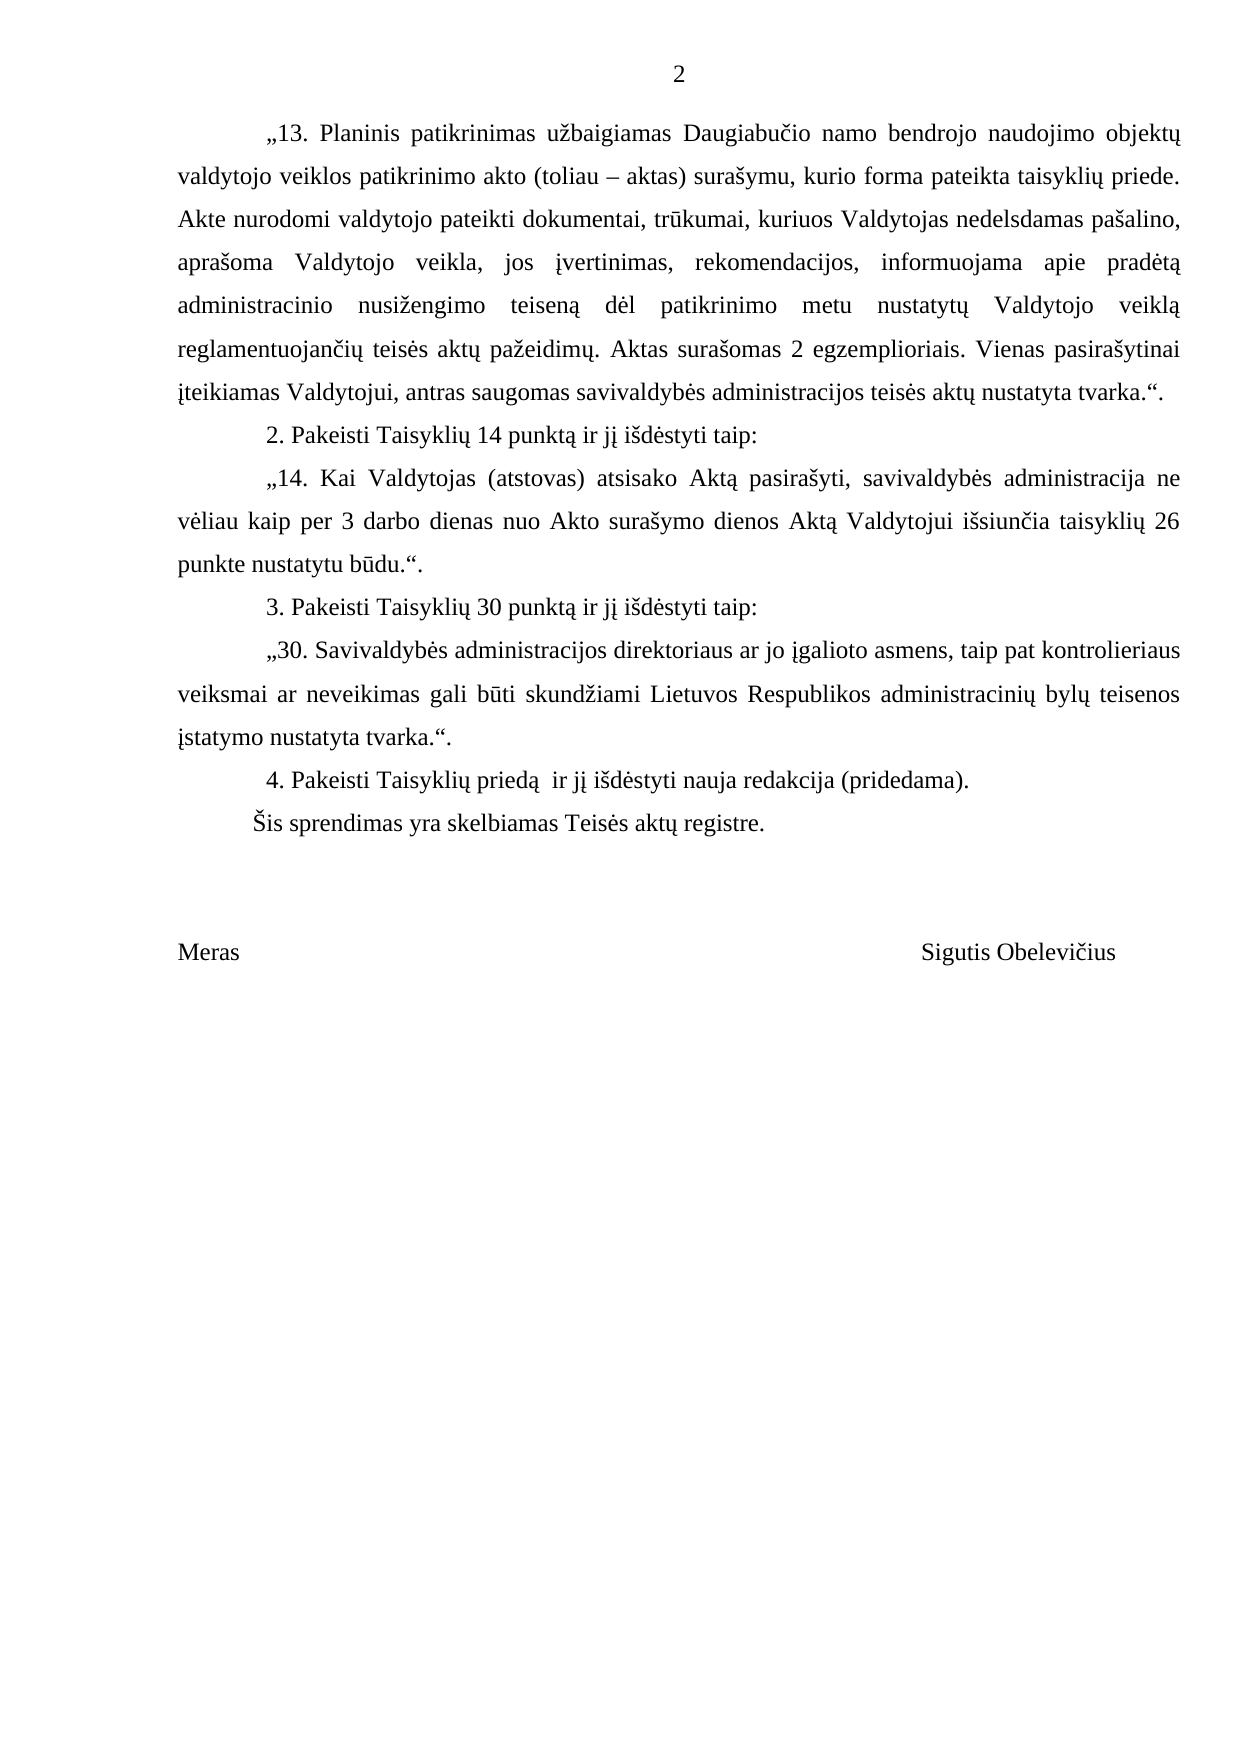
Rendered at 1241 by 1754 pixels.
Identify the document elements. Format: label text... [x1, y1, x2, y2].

text 4. Pakeisti Taisyklių priedą ir jį išdėstyti nauja redakcija (pridedama). [177, 765, 1181, 794]
text „14. Kai Valdytojas (atstovas) atsisako Aktą pasirašyti, savivaldybės administracija ne vėliau kaip per 3 darbo dienas nuo Akto surašymo dienos Aktą Valdytojui išsiunčia taisyklių 26 punkte nustatytu būdu.“. [177, 463, 1181, 578]
text „13. Planinis patikrinimas užbaigiamas Daugiabučio namo bendrojo naudojimo objektų valdytojo veiklos patikrinimo akto (toliau – aktas) surašymu, kurio forma pateikta taisyklių priede. Akte nurodomi valdytojo pateikti dokumentai, trūkumai, kuriuos Valdytojas nedelsdamas pašalino, aprašoma Valdytojo veikla, jos įvertinimas, rekomendacijos, informuojama apie pradėtą administracinio nusižengimo teiseną dėl patikrinimo metu nustatytų Valdytojo veiklą reglamentuojančių teisės aktų pažeidimų. Aktas surašomas 2 egzemplioriais. Vienas pasirašytinai įteikiamas Valdytojui, antras saugomas savivaldybės administracijos teisės aktų nustatyta tvarka.“. [177, 118, 1181, 406]
text Šis sprendimas yra skelbiamas Teisės aktų registre. [177, 808, 1181, 837]
text 2. Pakeisti Taisyklių 14 punktą ir jį išdėstyti taip: [177, 420, 1181, 449]
text 3. Pakeisti Taisyklių 30 punktą ir jį išdėstyti taip: [177, 592, 1181, 621]
text „30. Savivaldybės administracijos direktoriaus ar jo įgalioto asmens, taip pat kontrolieriaus veiksmai ar neveikimas gali būti skundžiami Lietuvos Respublikos administracinių bylų teisenos įstatymo nustatyta tvarka.“. [177, 636, 1181, 751]
text Meras Sigutis Obelevičius [177, 937, 1181, 966]
